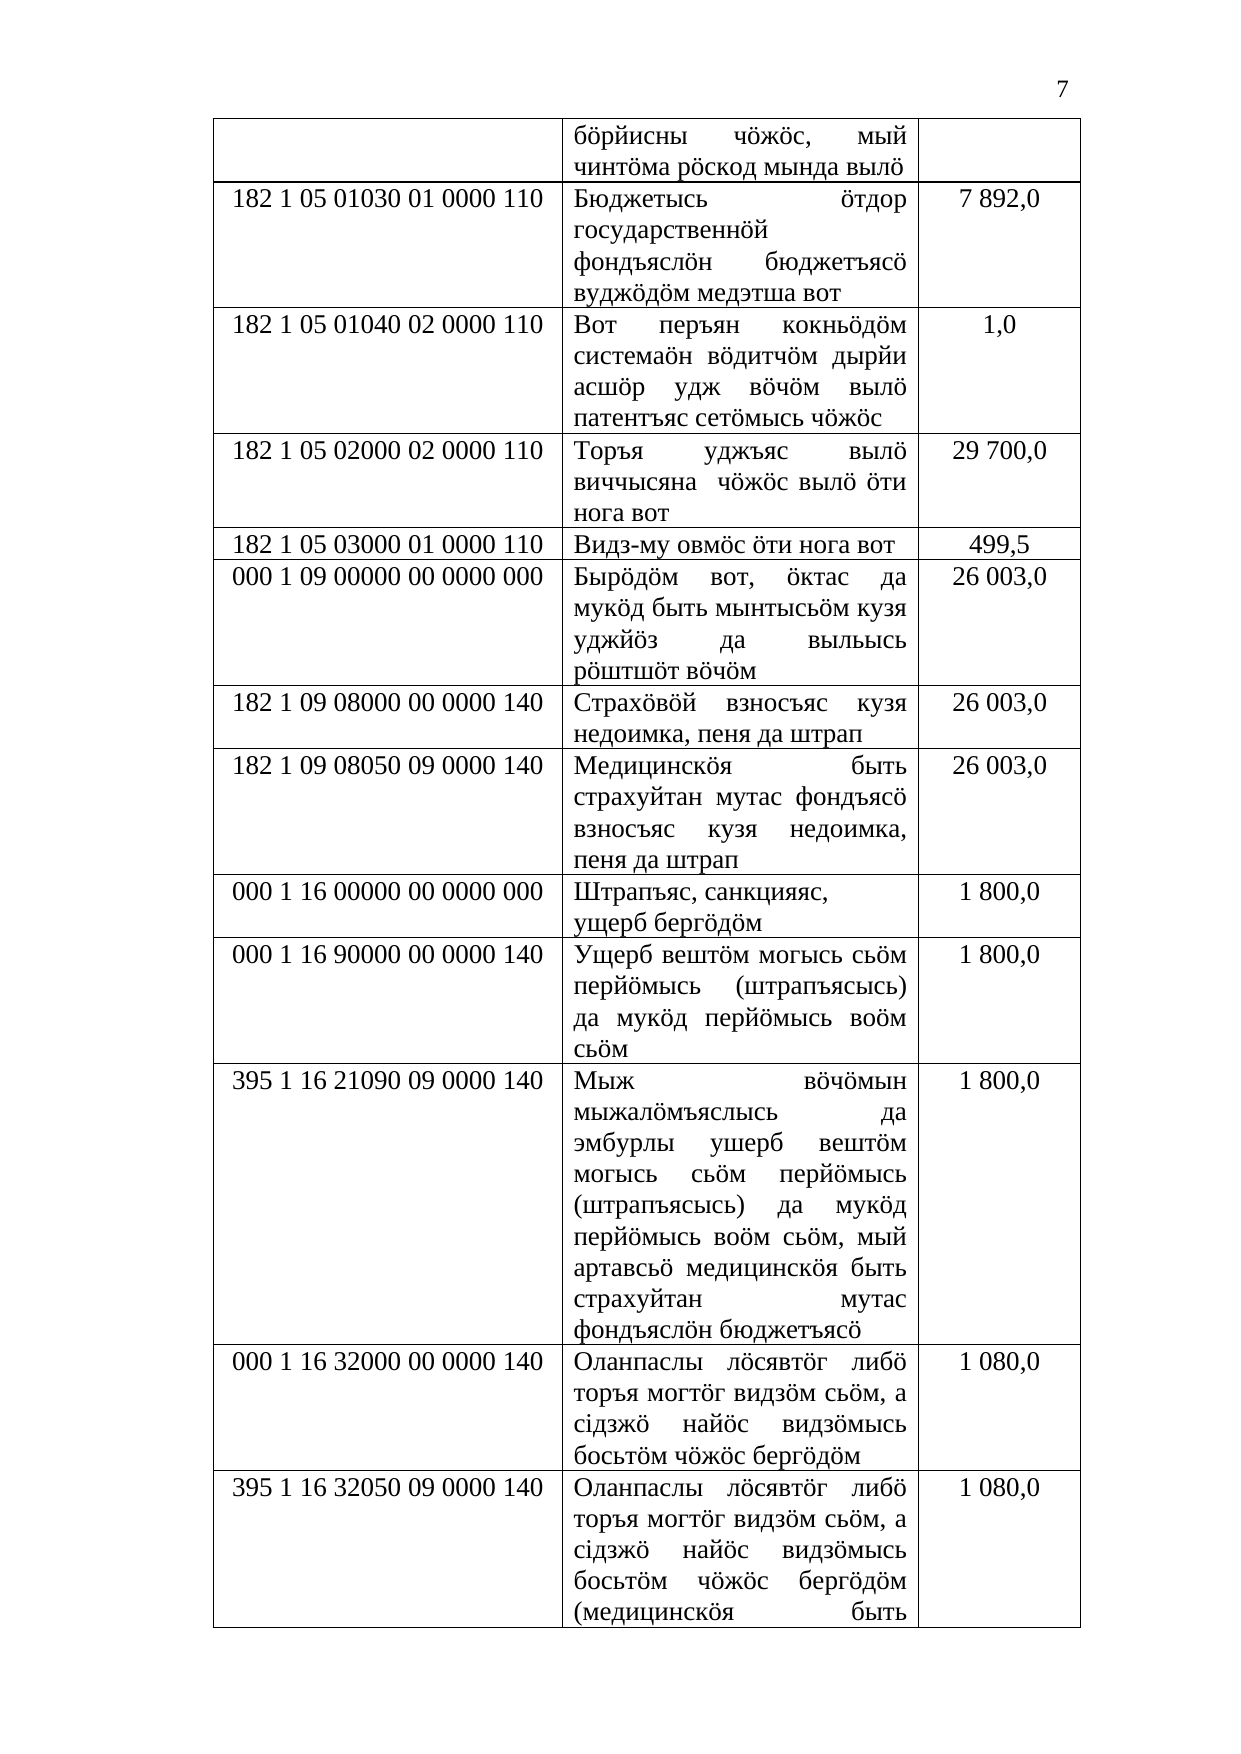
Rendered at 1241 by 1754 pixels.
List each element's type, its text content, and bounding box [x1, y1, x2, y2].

table_cell 000 1 16 90000 00 0000 140 [214, 938, 562, 1063]
table_cell Страхöвöй взносъяс кузя недоимка, пеня да штрап [563, 686, 918, 748]
table_cell бöрйисны чöжöс, мый чинтöма рöскод мында вылö [563, 119, 918, 181]
table_cell 1,0 [919, 308, 1080, 433]
table_cell 182 1 05 03000 01 0000 110 [214, 528, 562, 559]
table_cell 182 1 05 01030 01 0000 110 [214, 183, 562, 307]
table_cell Оланпаслы лöсявтöг либö торъя могтöг видзöм сьöм, а сідзжö найöс видзöмысь босьтöм чöжöс бергöдöм [563, 1345, 918, 1470]
table_cell 29 700,0 [919, 434, 1080, 527]
table_cell 1 800,0 [919, 875, 1080, 937]
table_cell Бырöдöм вот, öктас да мукöд быть мынтысьöм кузя уджйöз да выльысь рöштшöт вöчöм [563, 560, 918, 685]
table_cell 1 800,0 [919, 1064, 1080, 1344]
table_cell 499,5 [919, 528, 1080, 559]
table_cell 395 1 16 32050 09 0000 140 [214, 1471, 562, 1627]
table_cell Вот перъян кокньöдöм системаöн вöдитчöм дырйи асшöр удж вöчöм вылö патентъяс сетöмысь чöжöс [563, 308, 918, 433]
table_cell Оланпаслы лöсявтöг либö торъя могтöг видзöм сьöм, а сідзжö найöс видзöмысь босьтöм чöжöс бергöдöм (медицинскöя быть [563, 1471, 918, 1627]
table_cell Бюджетысь öтдор государственнöй фондъяслöн бюджетъясö вуджöдöм медэтша вот [563, 183, 918, 307]
table_cell 182 1 05 02000 02 0000 110 [214, 434, 562, 527]
table_cell 000 1 16 00000 00 0000 000 [214, 875, 562, 937]
table_cell 182 1 09 08050 09 0000 140 [214, 749, 562, 874]
table_cell 395 1 16 21090 09 0000 140 [214, 1064, 562, 1344]
table_cell Ущерб вештöм могысь сьöм перйöмысь (штрапъясысь) да мукöд перйöмысь воöм сьöм [563, 938, 918, 1063]
table_cell 182 1 05 01040 02 0000 110 [214, 308, 562, 433]
table_cell 000 1 09 00000 00 0000 000 [214, 560, 562, 685]
table_cell [919, 119, 1080, 181]
table_cell 26 003,0 [919, 749, 1080, 874]
table_cell [214, 119, 562, 181]
table_cell 1 800,0 [919, 938, 1080, 1063]
table_cell 1 080,0 [919, 1345, 1080, 1470]
table_cell Мыж вöчöмын мыжалöмъяслысь да эмбурлы ушерб вештöм могысь сьöм перйöмысь (штрапъясысь) да мукöд перйöмысь воöм сьöм, мый артавсьö медицинскöя быть страхуйтан мутас фондъяслöн бюджетъясö [563, 1064, 918, 1344]
table_cell 182 1 09 08000 00 0000 140 [214, 686, 562, 748]
table_cell Видз-му овмöс öти нога вот [563, 528, 918, 559]
table_cell Штрапъяс, санкцияяс, ущерб бергöдöм [563, 875, 918, 937]
table_cell 26 003,0 [919, 686, 1080, 748]
table_cell Медицинскöя быть страхуйтан мутас фондъясö взносъяс кузя недоимка, пеня да штрап [563, 749, 918, 874]
table_cell 000 1 16 32000 00 0000 140 [214, 1345, 562, 1470]
table_cell 26 003,0 [919, 560, 1080, 685]
table_cell 1 080,0 [919, 1471, 1080, 1627]
table_cell 7 892,0 [919, 183, 1080, 307]
table_cell Торъя уджъяс вылö виччысяна чöжöс вылö öти нога вот [563, 434, 918, 527]
